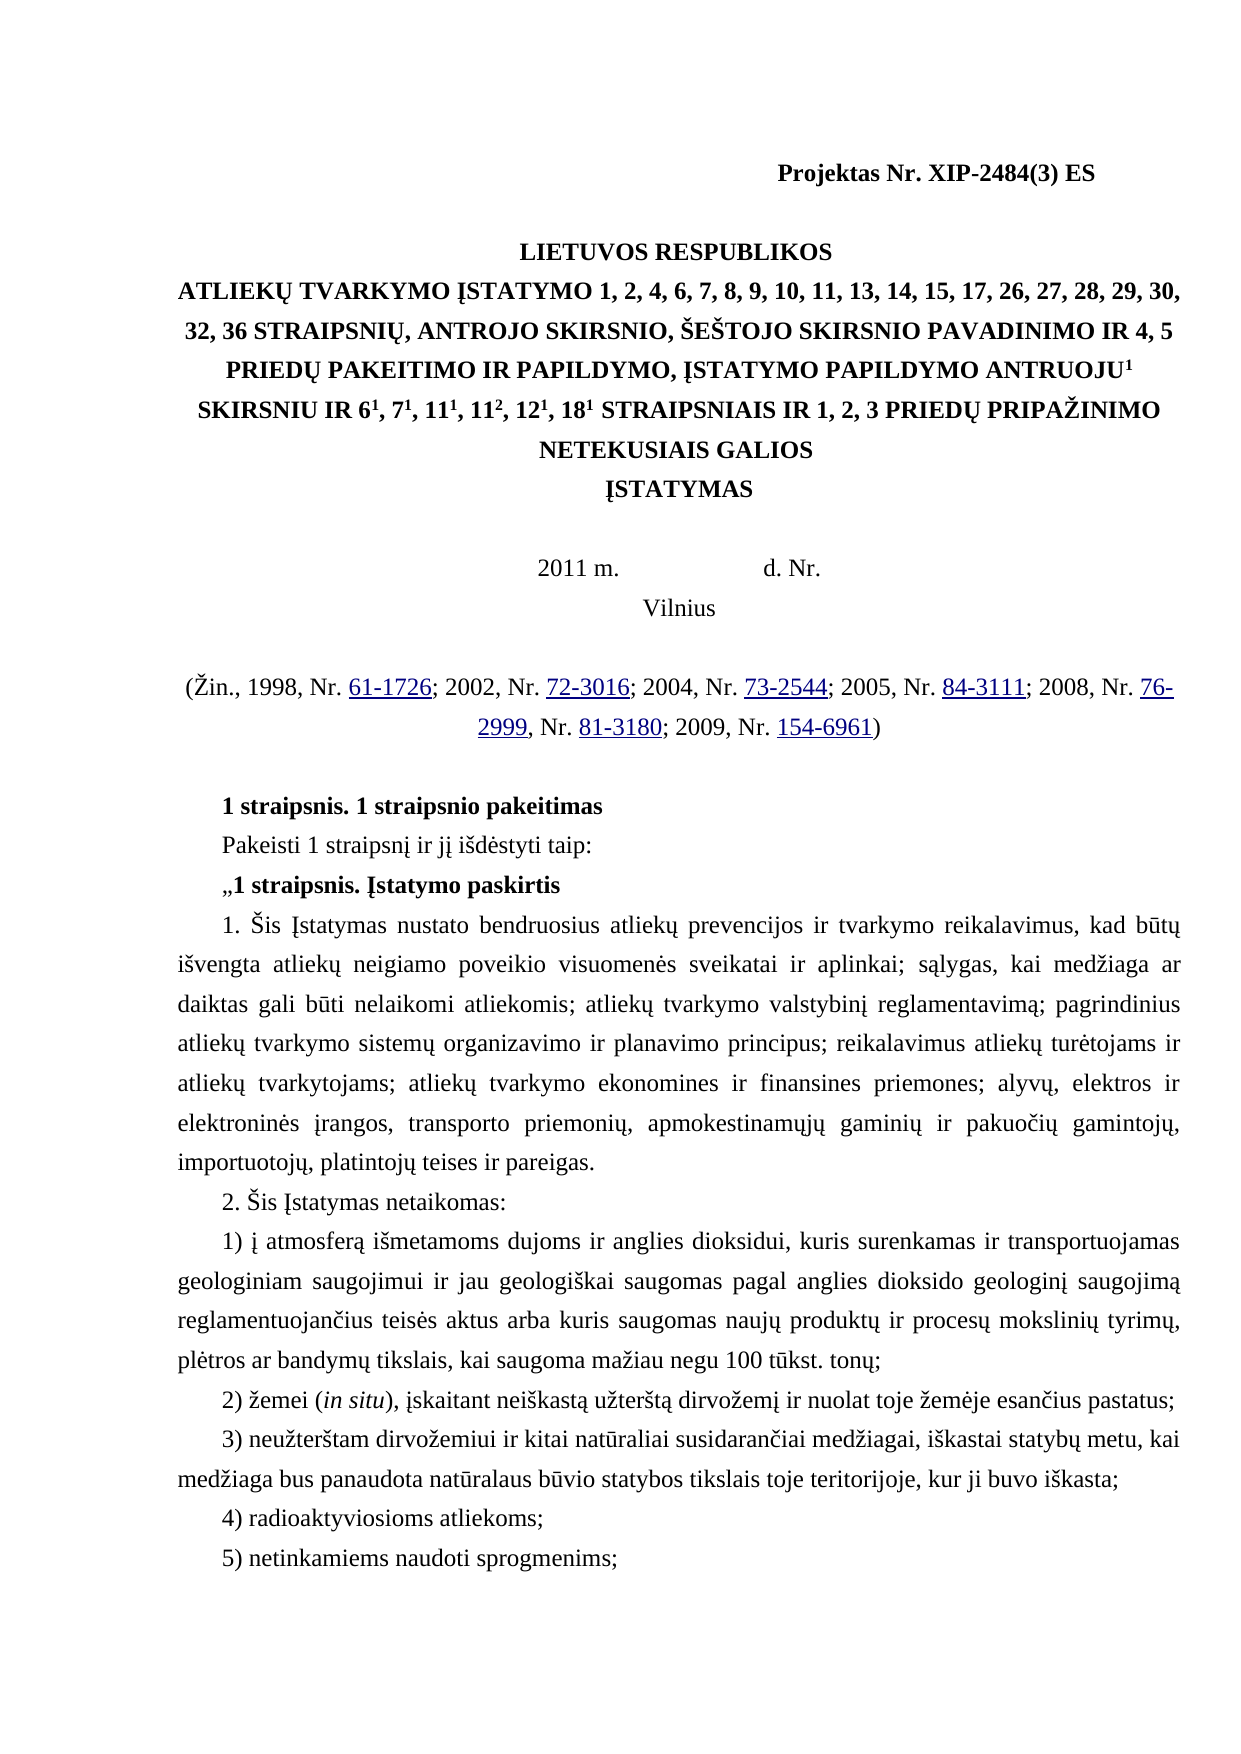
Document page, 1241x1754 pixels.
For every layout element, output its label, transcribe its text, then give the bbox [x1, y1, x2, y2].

text LIETUVOS RESPUBLIKOS [177, 226, 1181, 266]
text 5) netinkamiems naudoti sprogmenims; [177, 1532, 1181, 1572]
text Pakeisti 1 straipsnį ir jį išdėstyti taip: [177, 820, 1181, 859]
text 1) į atmosferą išmetamoms dujoms ir anglies dioksidui, kuris surenkamas ir transportuojamas geologiniam saugojimui ir jau geologiškai saugomas pagal anglies dioksido geologinį saugojimą reglamentuojančius teisės aktus arba kuris saugomas naujų produktų ir procesų mokslinių tyrimų, plėtros ar bandymų tikslais, kai saugoma mažiau negu 100 tūkst. tonų; [177, 1216, 1181, 1374]
text 2. Šis Įstatymas netaikomas: [177, 1176, 1181, 1216]
text 2011 m. d. Nr. [177, 543, 1181, 582]
text 2) žemei (in situ), įskaitant neiškastą užterštą dirvožemį ir nuolat toje žemėje esančius pastatus; [177, 1374, 1181, 1413]
text Projektas Nr. XIP-2484(3) ES [777, 147, 1181, 186]
text ĮSTATYMAS [177, 463, 1181, 503]
text Vilnius [177, 582, 1181, 622]
text ATLIEKŲ TVARKYMO ĮSTATYMO 1, 2, 4, 6, 7, 8, 9, 10, 11, 13, 14, 15, 17, 26, 27, 28, 29, 30, 32, 36 STRAIPSNIŲ, ANTROJO SKIRSNIO, ŠEŠTOJO SKIRSNIO PAVADINIMO IR 4, 5 PRIEDŲ PAKEITIMO IR PAPILDYMO, ĮSTATYMO PAPILDYMO ANTRUOJU1 SKIRSNIU IR 61, 71, 111, 112, 121, 181 STRAIPSNIAIS IR 1, 2, 3 PRIEDŲ PRIPAŽINIMO NETEKUSIAIS GALIOS [177, 266, 1181, 463]
text 1. Šis Įstatymas nustato bendruosius atliekų prevencijos ir tvarkymo reikalavimus, kad būtų išvengta atliekų neigiamo poveikio visuomenės sveikatai ir aplinkai; sąlygas, kai medžiaga ar daiktas gali būti nelaikomi atliekomis; atliekų tvarkymo valstybinį reglamentavimą; pagrindinius atliekų tvarkymo sistemų organizavimo ir planavimo principus; reikalavimus atliekų turėtojams ir atliekų tvarkytojams; atliekų tvarkymo ekonomines ir finansines priemones; alyvų, elektros ir elektroninės įrangos, transporto priemonių, apmokestinamųjų gaminių ir pakuočių gamintojų, importuotojų, platintojų teises ir pareigas. [177, 899, 1181, 1176]
text 1 straipsnis. 1 straipsnio pakeitimas [177, 780, 1181, 820]
text „1 straipsnis. Įstatymo paskirtis [177, 859, 1181, 899]
text (Žin., 1998, Nr. 61-1726; 2002, Nr. 72-3016; 2004, Nr. 73-2544; 2005, Nr. 84-3111; 2008, Nr. 76-2999, Nr. 81-3180; 2009, Nr. 154-6961) [177, 661, 1181, 741]
text 3) neužterštam dirvožemiui ir kitai natūraliai susidarančiai medžiagai, iškastai statybų metu, kai medžiaga bus panaudota natūralaus būvio statybos tikslais toje teritorijoje, kur ji buvo iškasta; [177, 1413, 1181, 1493]
text 4) radioaktyviosioms atliekoms; [177, 1493, 1181, 1532]
